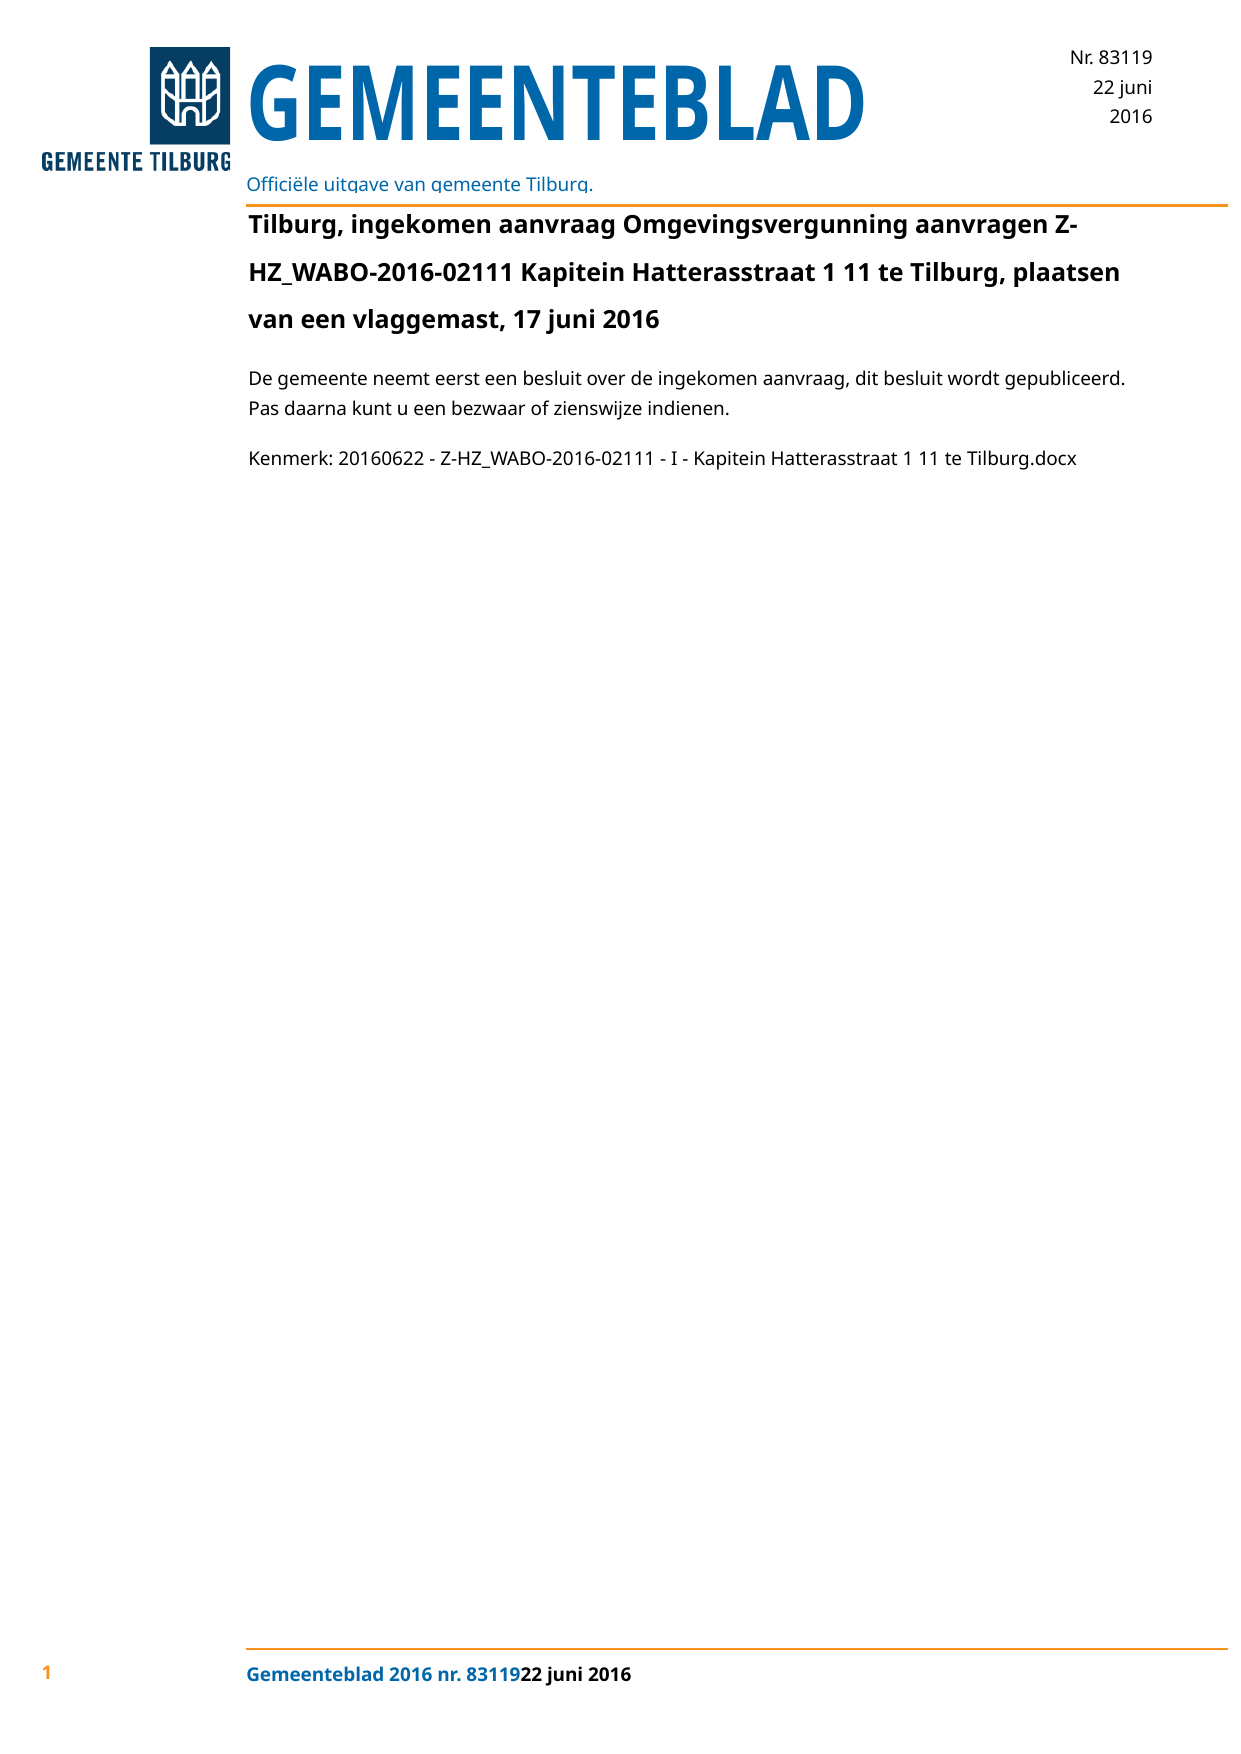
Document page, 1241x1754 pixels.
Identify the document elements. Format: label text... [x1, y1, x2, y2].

text De gemeente neemt eerst een besluit over de ingekomen aanvraag, dit besluit wordt gepubliceerd. Pas daarna kunt u een bezwaar of zienswijze indienen. [248, 366, 1152, 421]
text Kenmerk: 20160622 - Z-HZ_WABO-2016-02111 - I - Kapitein Hatterasstraat 1 11 te Tilburg.docx [248, 446, 1152, 471]
text Tilburg, ingekomen aanvraag Omgevingsvergunning aanvragen Z-HZ_WABO-2016-02111 Kapitein Hatterasstraat 1 11 te Tilburg, plaatsen van een vlaggemast, 17 juni 2016 [248, 207, 1152, 336]
picture [41, 47, 231, 172]
